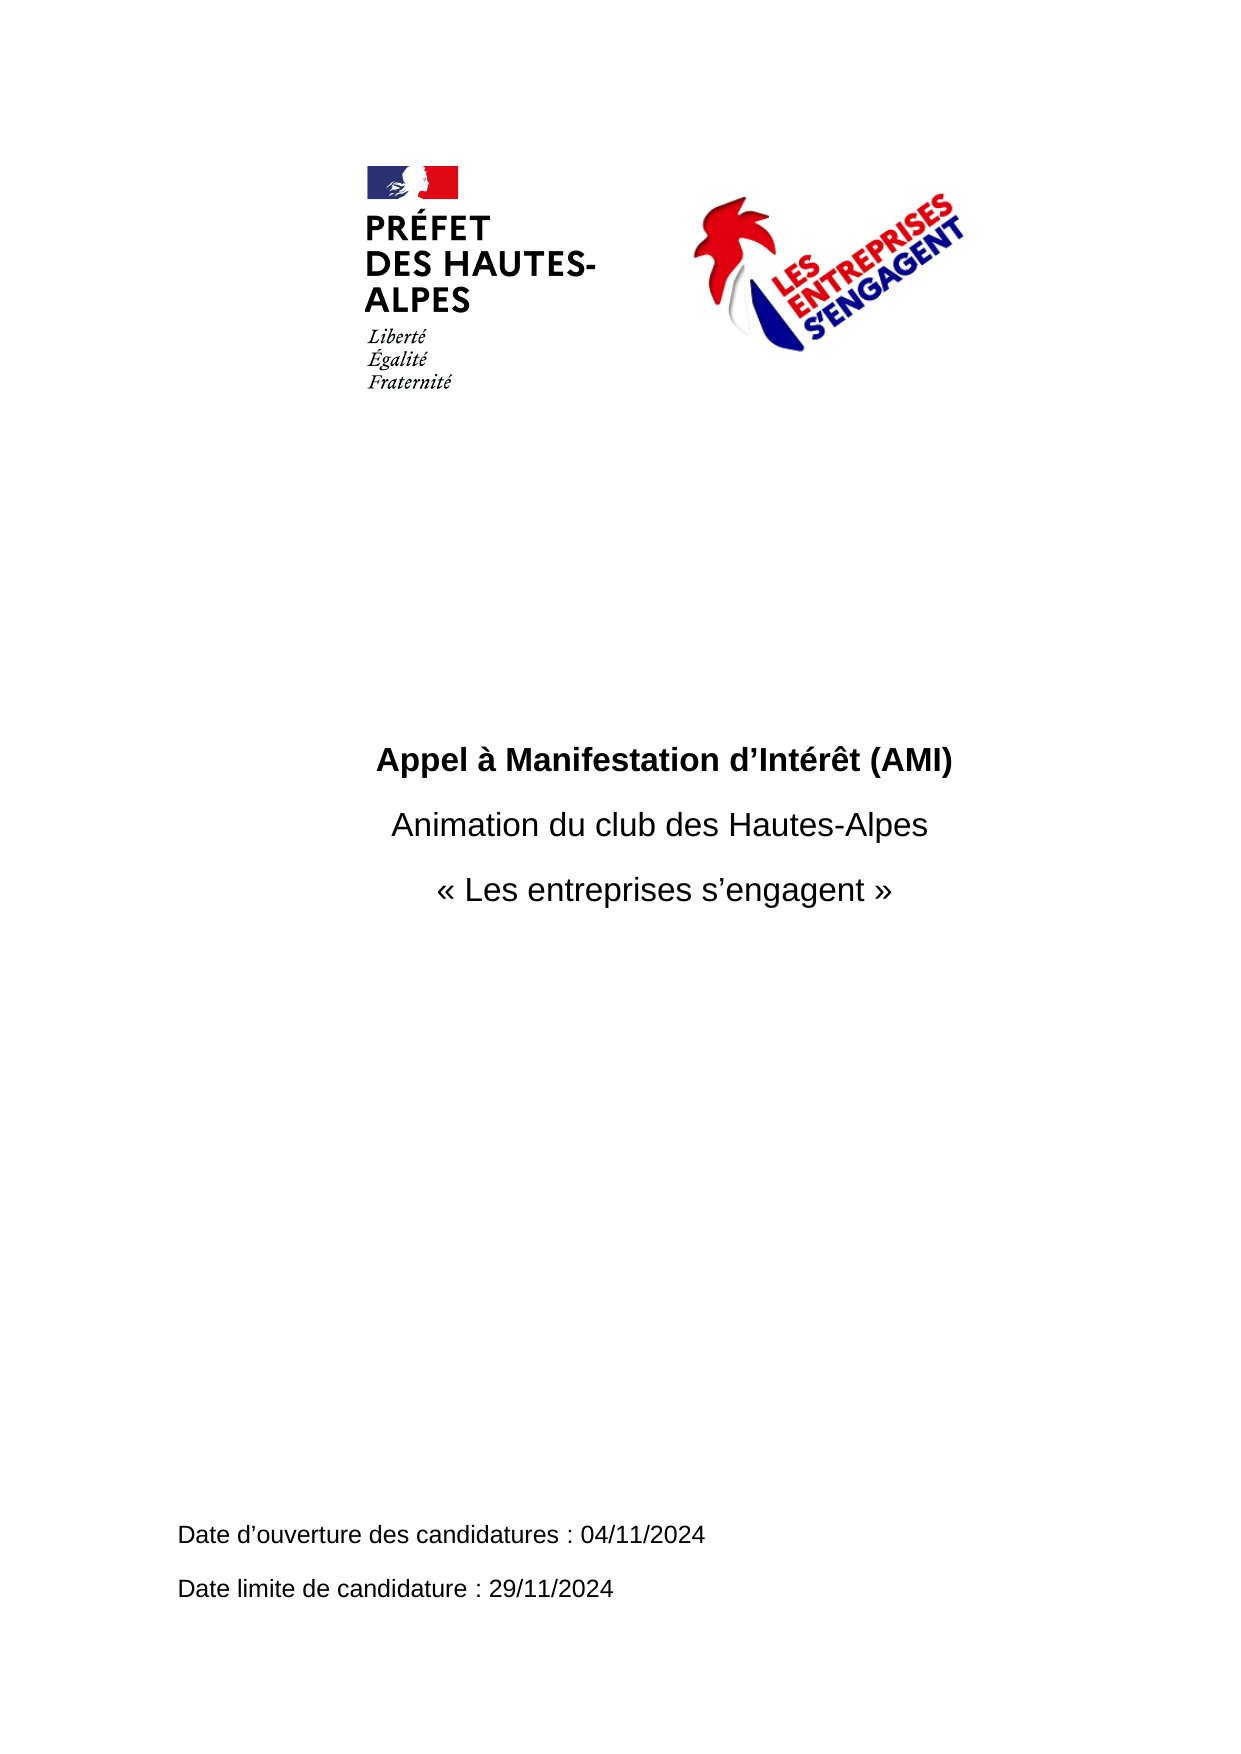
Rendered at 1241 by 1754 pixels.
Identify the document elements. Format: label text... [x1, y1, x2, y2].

text Appel à Manifestation d’Intérêt (AMI) [177, 740, 1152, 779]
table_header [665, 371, 893, 381]
text « Les entreprises s’engagent » [177, 870, 1152, 909]
table_header [596, 171, 663, 381]
picture [364, 166, 596, 389]
text Animation du club des Hautes-Alpes [177, 805, 1152, 844]
picture [668, 173, 984, 366]
text Date limite de candidature : 29/11/2024 [177, 1574, 1152, 1603]
text Date d’ouverture des candidatures : 04/11/2024 [177, 1520, 1152, 1549]
